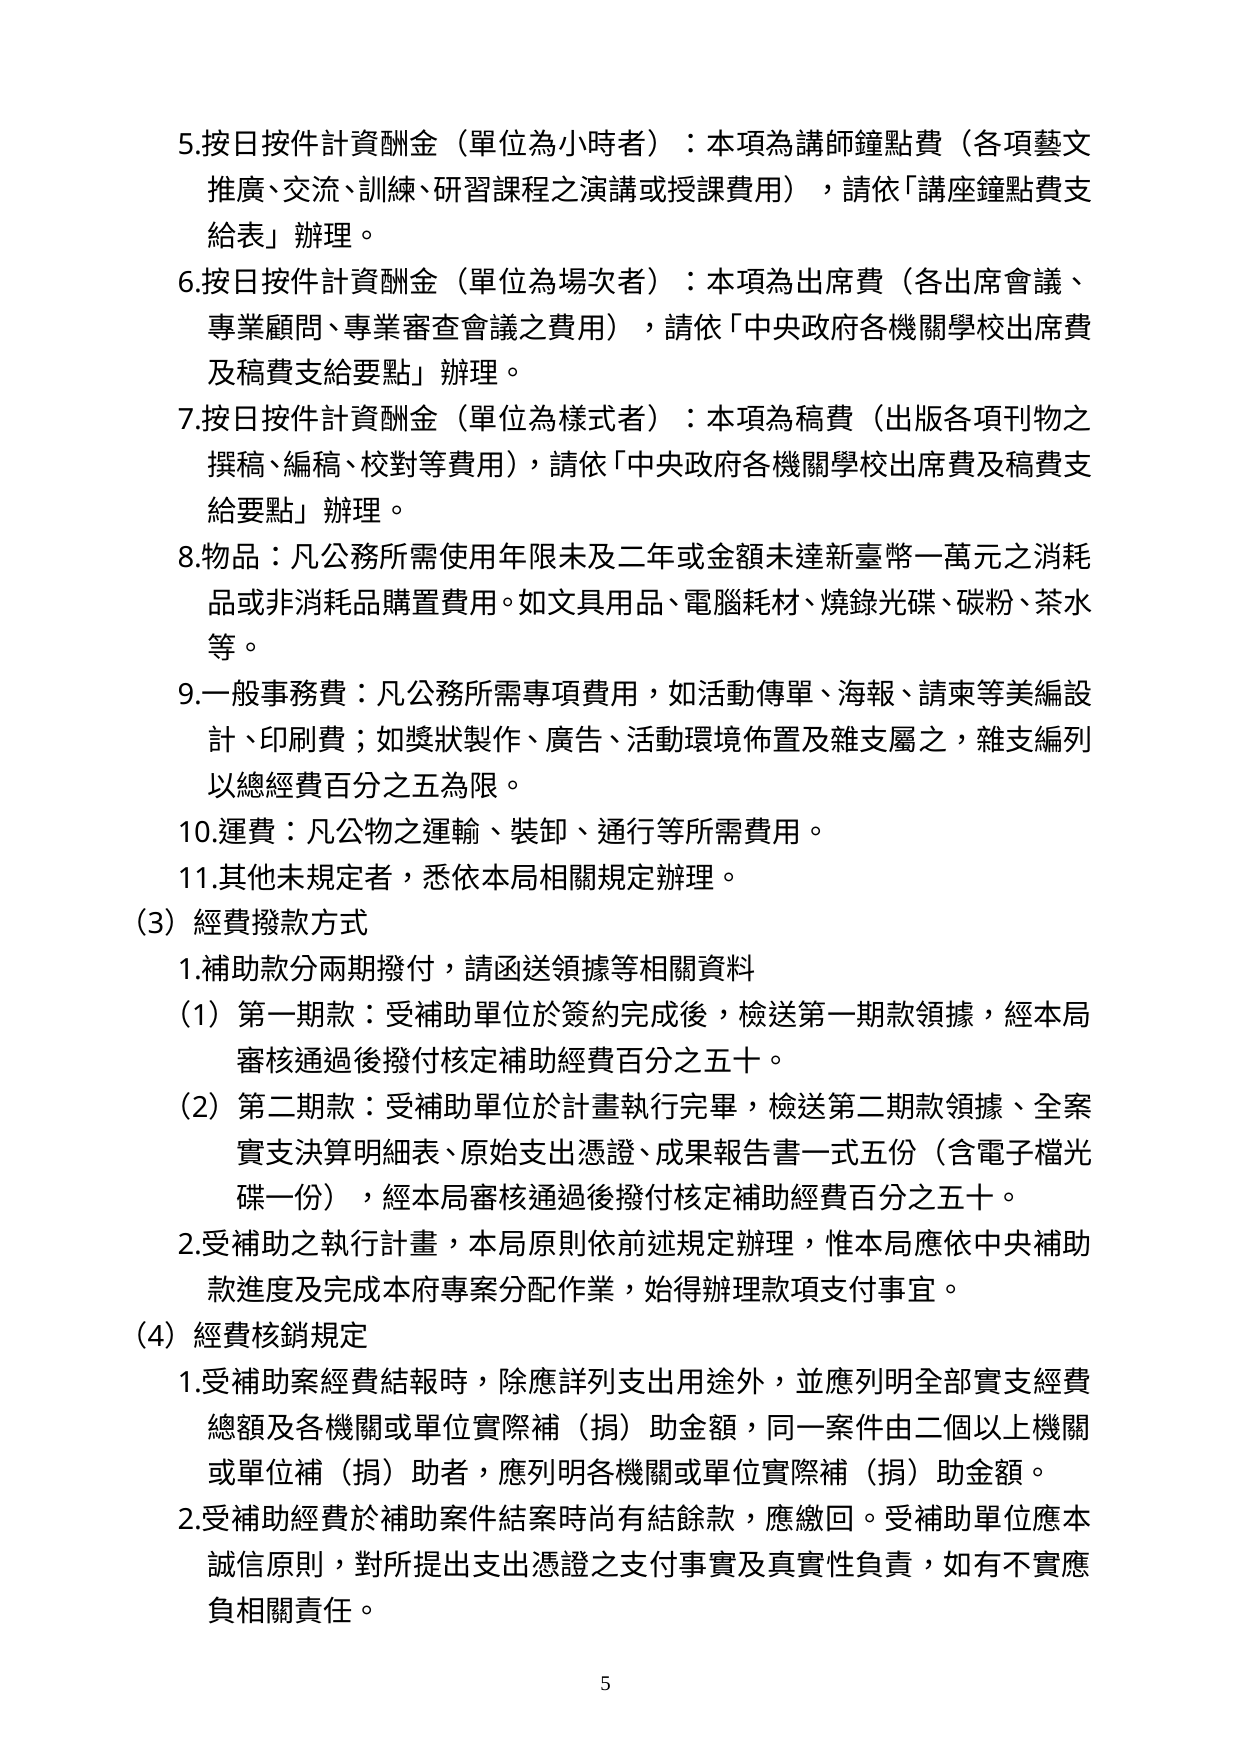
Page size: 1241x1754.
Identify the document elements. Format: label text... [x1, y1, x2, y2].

list 經費撥款方式 [118, 897, 1093, 943]
list 第一期款：受補助單位於簽約完成後，檢送第一期款領據，經本局審核通過後撥付核定補助經費百分之五十。 [162, 989, 1093, 1081]
list 第二期款：受補助單位於計畫執行完畢，檢送第二期款領據、全案實支決算明細表、原始支出憑證、成果報告書一式五份（含電子檔光碟一份），經本局審核通過後撥付核定補助經費百分之五十。 [162, 1081, 1093, 1218]
list 其他未規定者，悉依本局相關規定辦理。 [177, 851, 1093, 897]
list 經費核銷規定 [118, 1310, 1093, 1356]
list 按日按件計資酬金（單位為小時者）：本項為講師鐘點費（各項藝文推廣、交流、訓練、研習課程之演講或授課費用），請依「講座鐘點費支給表」辦理。 [177, 118, 1093, 256]
list 運費：凡公物之運輸、裝卸、通行等所需費用。 [177, 806, 1093, 851]
list 受補助經費於補助案件結案時尚有結餘款，應繳回。受補助單位應本誠信原則，對所提出支出憑證之支付事實及真實性負責，如有不實應負相關責任。 [177, 1493, 1093, 1631]
list 按日按件計資酬金（單位為樣式者）：本項為稿費（出版各項刊物之撰稿、編稿、校對等費用），請依「中央政府各機關學校出席費及稿費支給要點」辦理。 [177, 393, 1093, 531]
list 補助款分兩期撥付，請函送領據等相關資料 [177, 943, 1093, 989]
list 一般事務費：凡公務所需專項費用，如活動傳單、海報、請柬等美編設計、印刷費；如獎狀製作、廣告、活動環境佈置及雜支屬之，雜支編列以總經費百分之五為限。 [177, 668, 1093, 806]
list 按日按件計資酬金（單位為場次者）：本項為出席費（各出席會議、專業顧問、專業審查會議之費用），請依「中央政府各機關學校出席費及稿費支給要點」辦理。 [177, 256, 1093, 393]
list 受補助之執行計畫，本局原則依前述規定辦理，惟本局應依中央補助款進度及完成本府專案分配作業，始得辦理款項支付事宜。 [177, 1218, 1093, 1310]
list 物品：凡公務所需使用年限未及二年或金額未達新臺幣一萬元之消耗品或非消耗品購置費用。如文具用品、電腦耗材、燒錄光碟、碳粉、茶水等。 [177, 531, 1093, 668]
list 受補助案經費結報時，除應詳列支出用途外，並應列明全部實支經費總額及各機關或單位實際補（捐）助金額，同一案件由二個以上機關或單位補（捐）助者，應列明各機關或單位實際補（捐）助金額。 [177, 1356, 1093, 1493]
